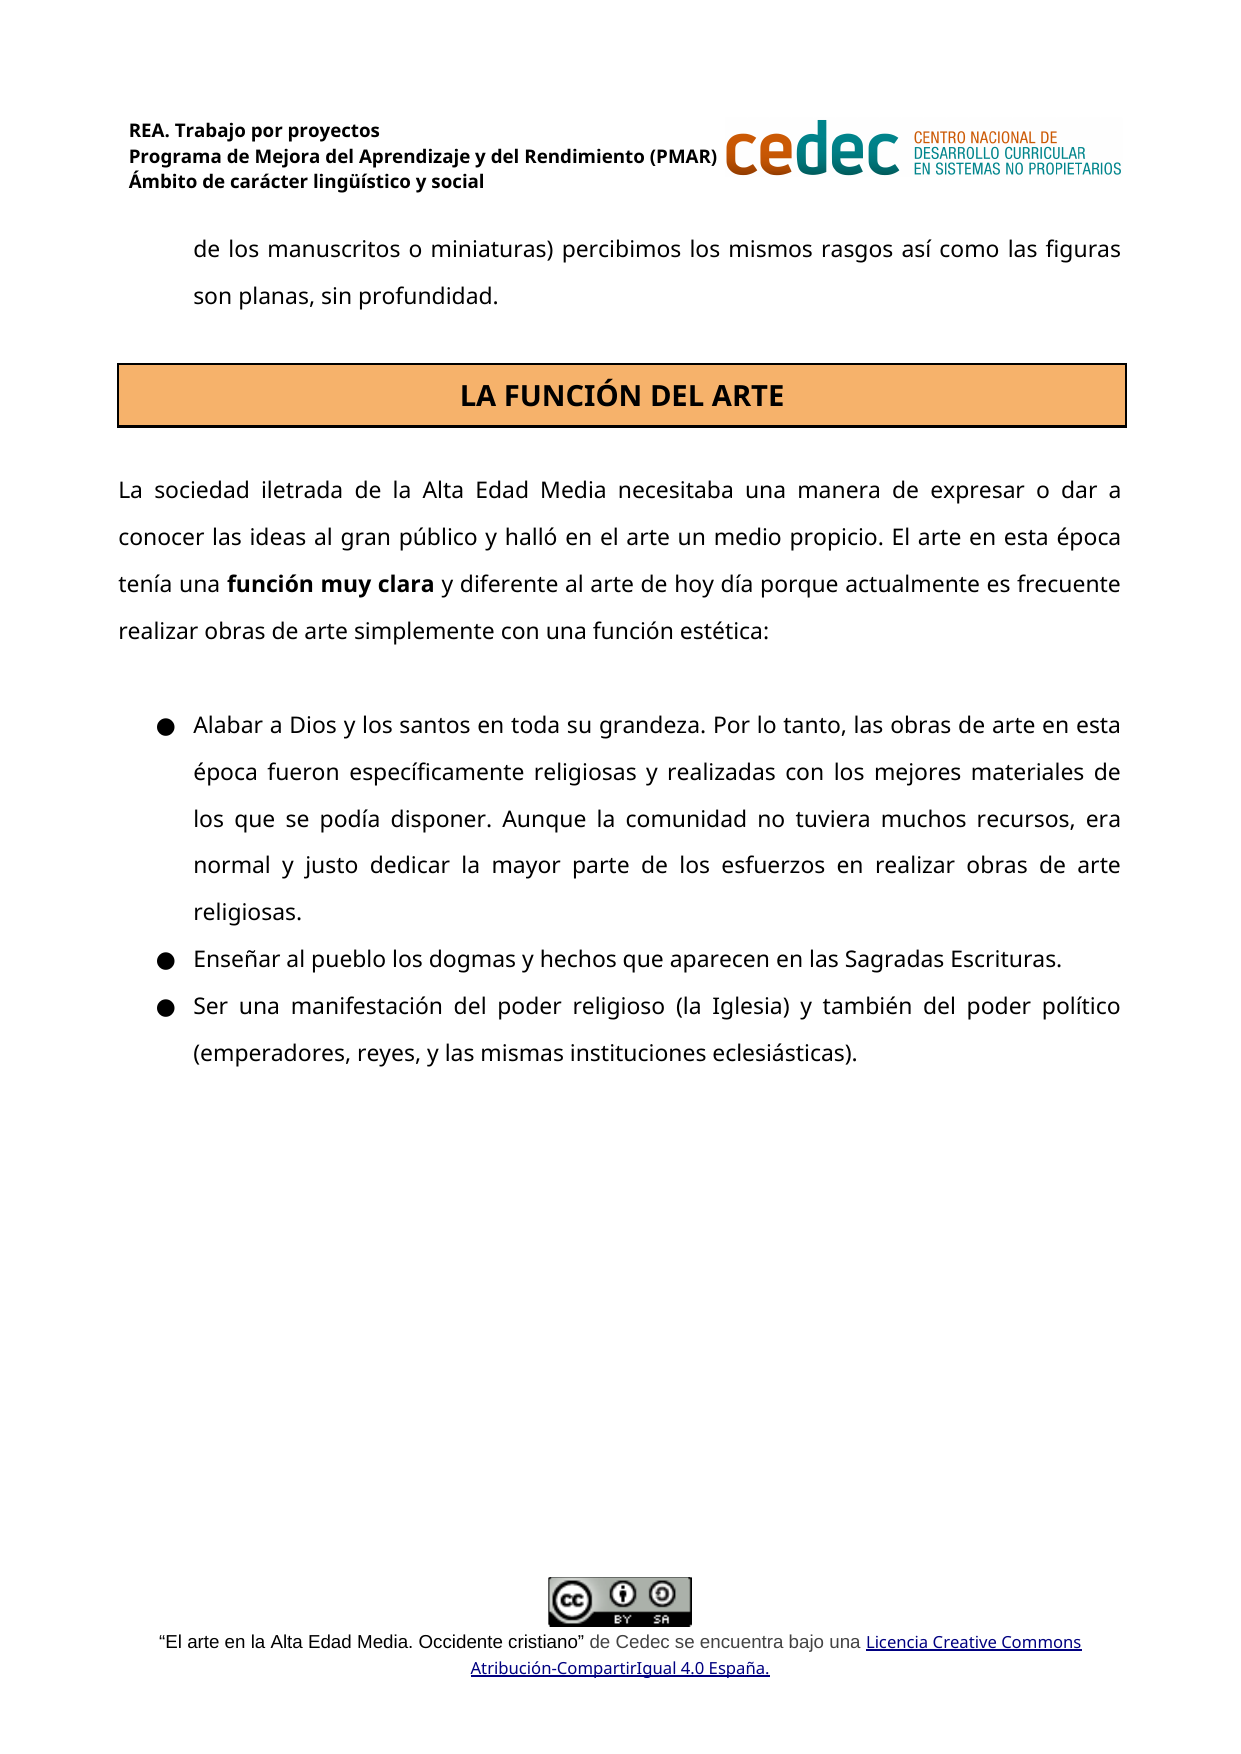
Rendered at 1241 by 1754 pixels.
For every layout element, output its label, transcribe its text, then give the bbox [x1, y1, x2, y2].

text La sociedad iletrada de la Alta Edad Media necesitaba una manera de expresar o dar a conocer las ideas al gran público y halló en el arte un medio propicio. El arte en esta época tenía una función muy clara y diferente al arte de hoy día porque actualmente es frecuente realizar obras de arte simplemente con una función estética: [118, 474, 1122, 646]
table_header LA FUNCIÓN DEL ARTE [119, 365, 1125, 425]
list Enseñar al pueblo los dogmas y hechos que aparecen en las Sagradas Escrituras. [156, 943, 1122, 974]
picture [548, 1577, 692, 1627]
list Ser una manifestación del poder religioso (la Iglesia) y también del poder político (emperadores, reyes, y las mismas instituciones eclesiásticas). [156, 990, 1122, 1068]
picture [725, 117, 1123, 177]
list de los manuscritos o miniaturas) percibimos los mismos rasgos así como las figuras son planas, sin profundidad. [156, 233, 1122, 311]
list Alabar a Dios y los santos en toda su grandeza. Por lo tanto, las obras de arte en esta época fueron específicamente religiosas y realizadas con los mejores materiales de los que se podía disponer. Aunque la comunidad no tuviera muchos recursos, era normal y justo dedicar la mayor parte de los esfuerzos en realizar obras de arte religiosas. [156, 709, 1122, 927]
